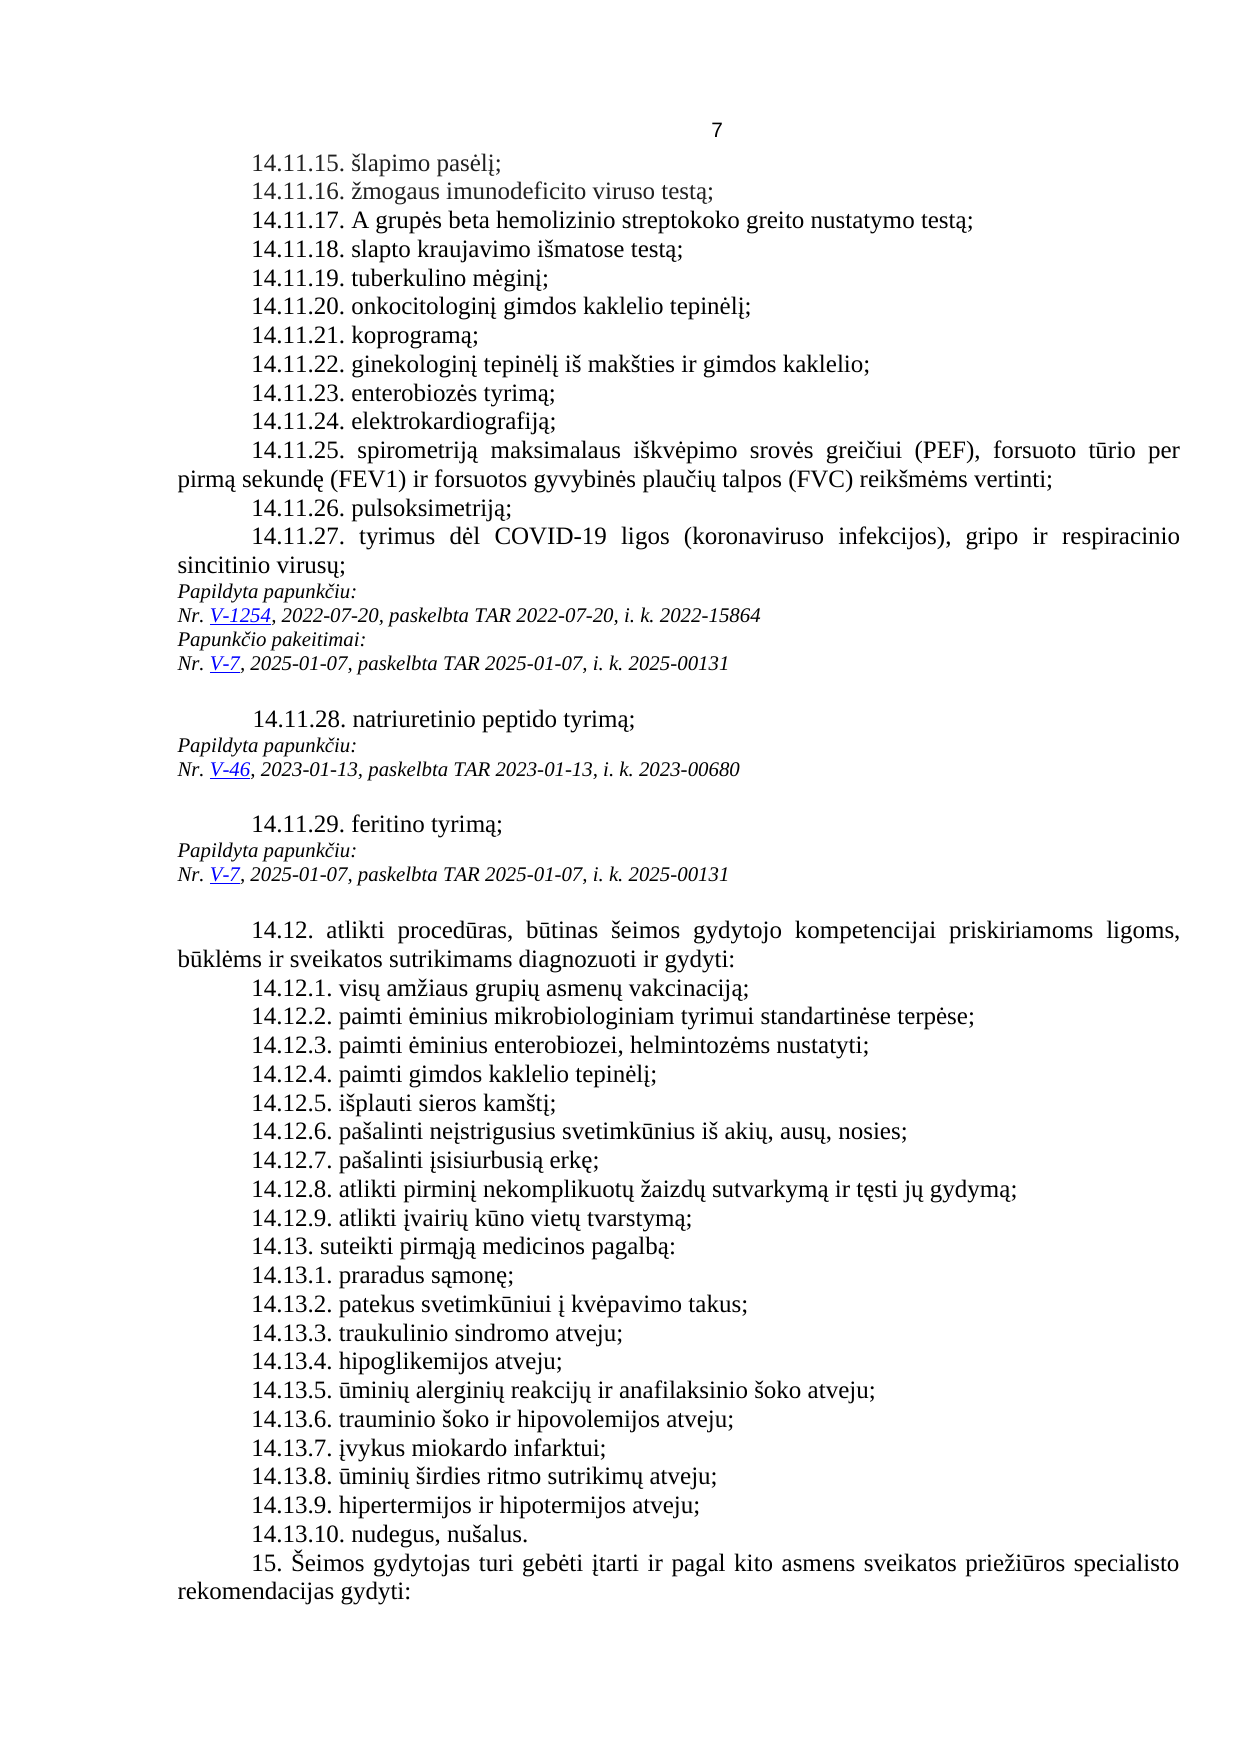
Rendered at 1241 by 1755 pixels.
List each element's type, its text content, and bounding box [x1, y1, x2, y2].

text 14.11.24. elektrokardiografiją; [177, 406, 1181, 435]
text Papildyta papunkčiu: [177, 838, 1181, 862]
text Nr. V-7, 2025-01-07, paskelbta TAR 2025-01-07, i. k. 2025-00131 [177, 862, 1181, 886]
text 14.11.16. žmogaus imunodeficito viruso testą; [177, 176, 1181, 205]
text 14.12.1. visų amžiaus grupių asmenų vakcinaciją; [177, 973, 1181, 1001]
text Papunkčio pakeitimai: [177, 627, 1181, 651]
text 14.13.5. ūminių alerginių reakcijų ir anafilaksinio šoko atveju; [177, 1375, 1181, 1404]
text 14.13.10. nudegus, nušalus. [177, 1519, 1181, 1548]
text 14.11.18. slapto kraujavimo išmatose testą; [177, 234, 1181, 263]
text 14.13.6. trauminio šoko ir hipovolemijos atveju; [177, 1404, 1181, 1433]
text Papildyta papunkčiu: [177, 579, 1181, 603]
text Nr. V-7, 2025-01-07, paskelbta TAR 2025-01-07, i. k. 2025-00131 [177, 651, 1181, 675]
text 14.11.28. natriuretinio peptido tyrimą; [177, 704, 1181, 733]
text 14.12.6. pašalinti neįstrigusius svetimkūnius iš akių, ausų, nosies; [177, 1116, 1181, 1145]
text 14.12.3. paimti ėminius enterobiozei, helmintozėms nustatyti; [177, 1030, 1181, 1059]
text 14.11.22. ginekologinį tepinėlį iš makšties ir gimdos kaklelio; [177, 349, 1181, 378]
text 14.11.23. enterobiozės tyrimą; [177, 378, 1181, 406]
text 14.12.9. atlikti įvairių kūno vietų tvarstymą; [177, 1203, 1181, 1231]
text Nr. V-1254, 2022-07-20, paskelbta TAR 2022-07-20, i. k. 2022-15864 [177, 603, 1181, 627]
text 14.11.17. A grupės beta hemolizinio streptokoko greito nustatymo testą; [177, 205, 1181, 234]
text 14.12.4. paimti gimdos kaklelio tepinėlį; [177, 1059, 1181, 1088]
text 14.13.8. ūminių širdies ritmo sutrikimų atveju; [177, 1461, 1181, 1490]
text Nr. V-46, 2023-01-13, paskelbta TAR 2023-01-13, i. k. 2023-00680 [177, 757, 1181, 781]
text 14.13.1. praradus sąmonę; [177, 1260, 1181, 1289]
text 14.11.27. tyrimus dėl COVID-19 ligos (koronaviruso infekcijos), gripo ir respiracinio sincitinio virusų; [177, 521, 1181, 579]
text 14.11.20. onkocitologinį gimdos kaklelio tepinėlį; [177, 291, 1181, 320]
text 14.12.8. atlikti pirminį nekomplikuotų žaizdų sutvarkymą ir tęsti jų gydymą; [177, 1174, 1181, 1203]
text 14.13.2. patekus svetimkūniui į kvėpavimo takus; [177, 1289, 1181, 1318]
text 14.11.29. feritino tyrimą; [177, 809, 1181, 838]
text 15. Šeimos gydytojas turi gebėti įtarti ir pagal kito asmens sveikatos priežiūros specialisto rekomendacijas gydyti: [177, 1548, 1181, 1605]
text Papildyta papunkčiu: [177, 733, 1181, 757]
text 14.12.7. pašalinti įsisiurbusią erkę; [177, 1145, 1181, 1174]
text 14.11.21. koprogramą; [177, 320, 1181, 349]
text 14.13.4. hipoglikemijos atveju; [177, 1346, 1181, 1375]
text 14.13.9. hipertermijos ir hipotermijos atveju; [177, 1490, 1181, 1519]
text 14.12. atlikti procedūras, būtinas šeimos gydytojo kompetencijai priskiriamoms ligoms, būklėms ir sveikatos sutrikimams diagnozuoti ir gydyti: [177, 915, 1181, 973]
text 14.12.2. paimti ėminius mikrobiologiniam tyrimui standartinėse terpėse; [177, 1001, 1181, 1030]
text 14.11.26. pulsoksimetriją; [177, 493, 1181, 521]
text 14.13.7. įvykus miokardo infarktui; [177, 1433, 1181, 1461]
text 14.13.3. traukulinio sindromo atveju; [177, 1318, 1181, 1346]
text 14.11.15. šlapimo pasėlį; [177, 148, 1181, 176]
text 14.13. suteikti pirmąją medicinos pagalbą: [177, 1231, 1181, 1260]
text 14.11.25. spirometriją maksimalaus iškvėpimo srovės greičiui (PEF), forsuoto tūrio per pirmą sekundę (FEV1) ir forsuotos gyvybinės plaučių talpos (FVC) reikšmėms vertinti; [177, 435, 1181, 493]
text 14.12.5. išplauti sieros kamštį; [177, 1088, 1181, 1116]
text 14.11.19. tuberkulino mėginį; [177, 263, 1181, 291]
